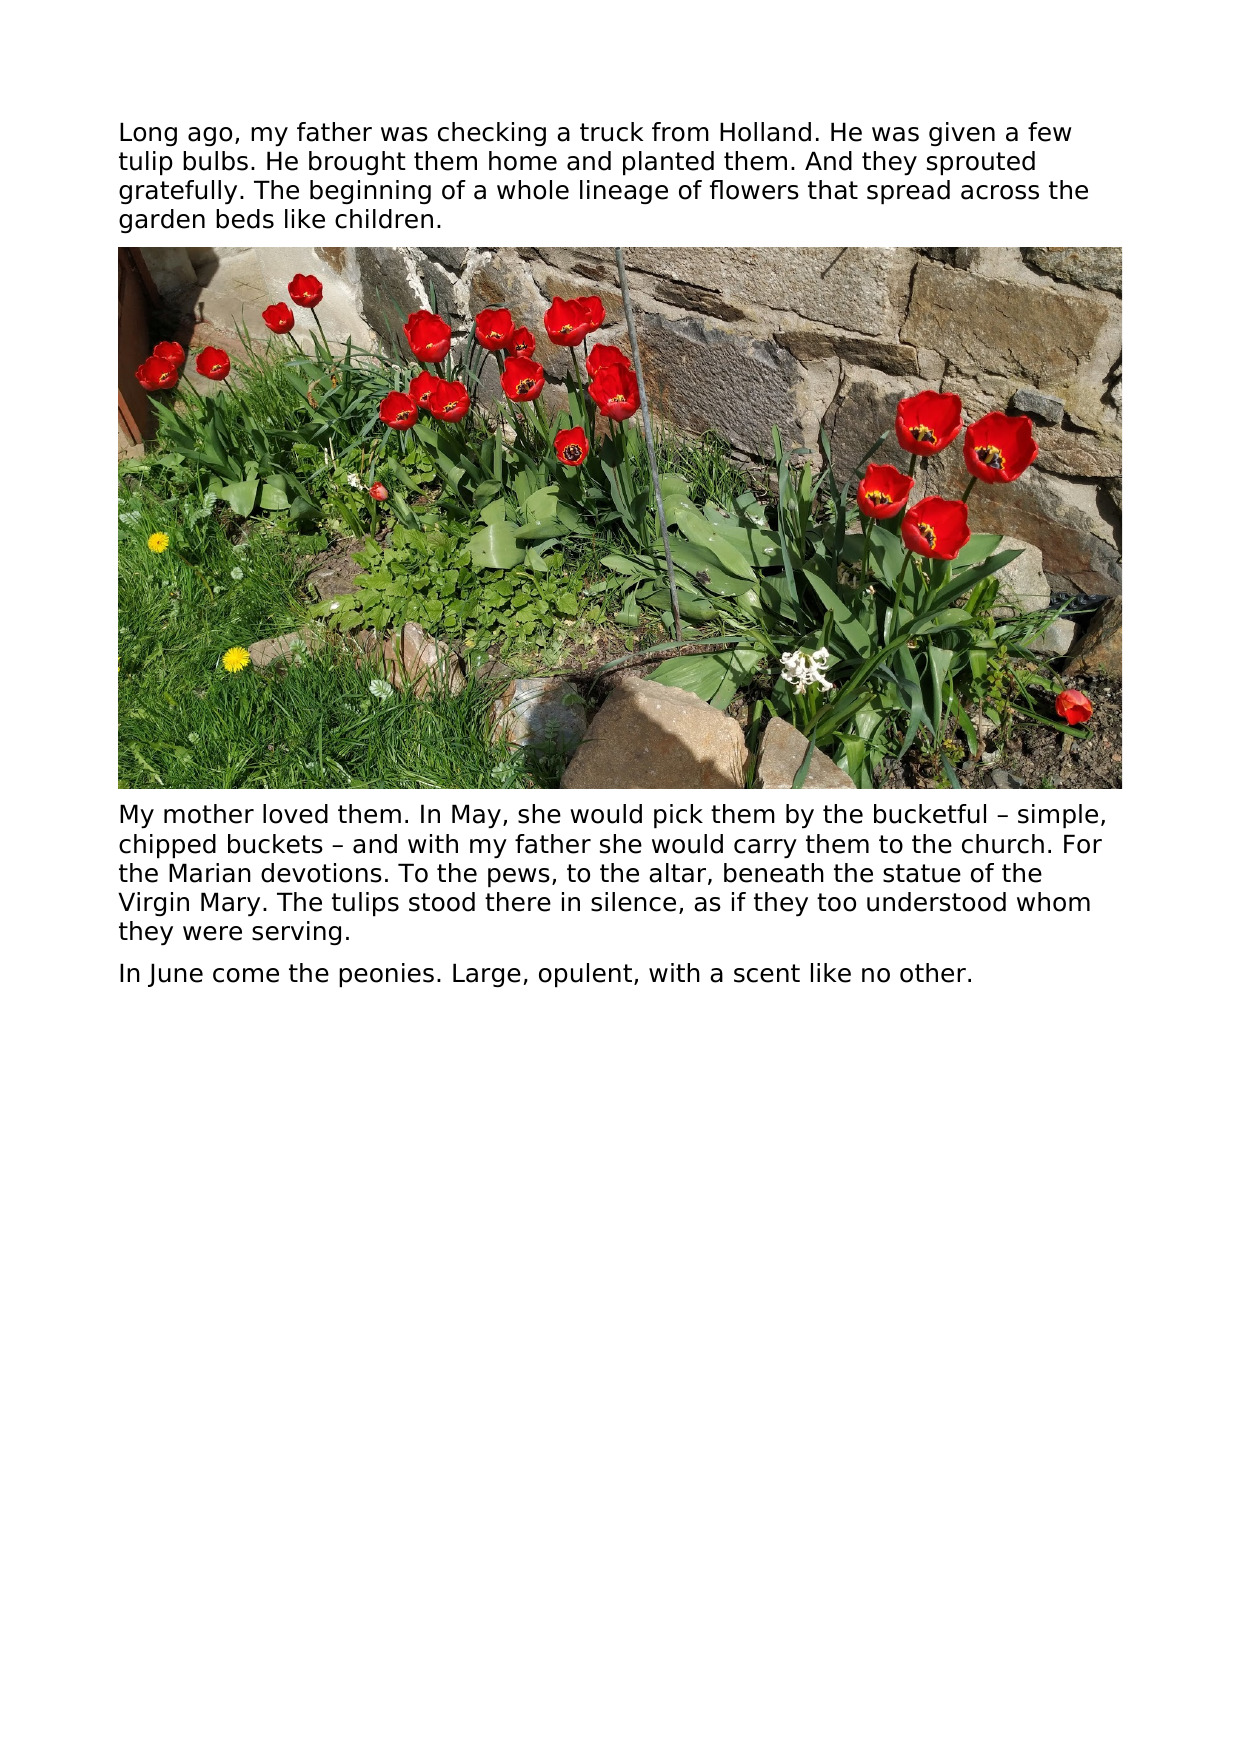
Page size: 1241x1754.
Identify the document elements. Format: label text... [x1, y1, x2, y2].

text In June come the peonies. Large, opulent, with a scent like no other. [118, 959, 1122, 988]
picture [118, 247, 1123, 789]
text My mother loved them. In May, she would pick them by the bucketful – simple, chipped buckets – and with my father she would carry them to the church. For the Marian devotions. To the pews, to the altar, beneath the statue of the Virgin Mary. The tulips stood there in silence, as if they too understood whom they were serving. [118, 801, 1122, 946]
text Long ago, my father was checking a truck from Holland. He was given a few tulip bulbs. He brought them home and planted them. And they sprouted gratefully. The beginning of a whole lineage of flowers that spread across the garden beds like children. [118, 118, 1122, 235]
